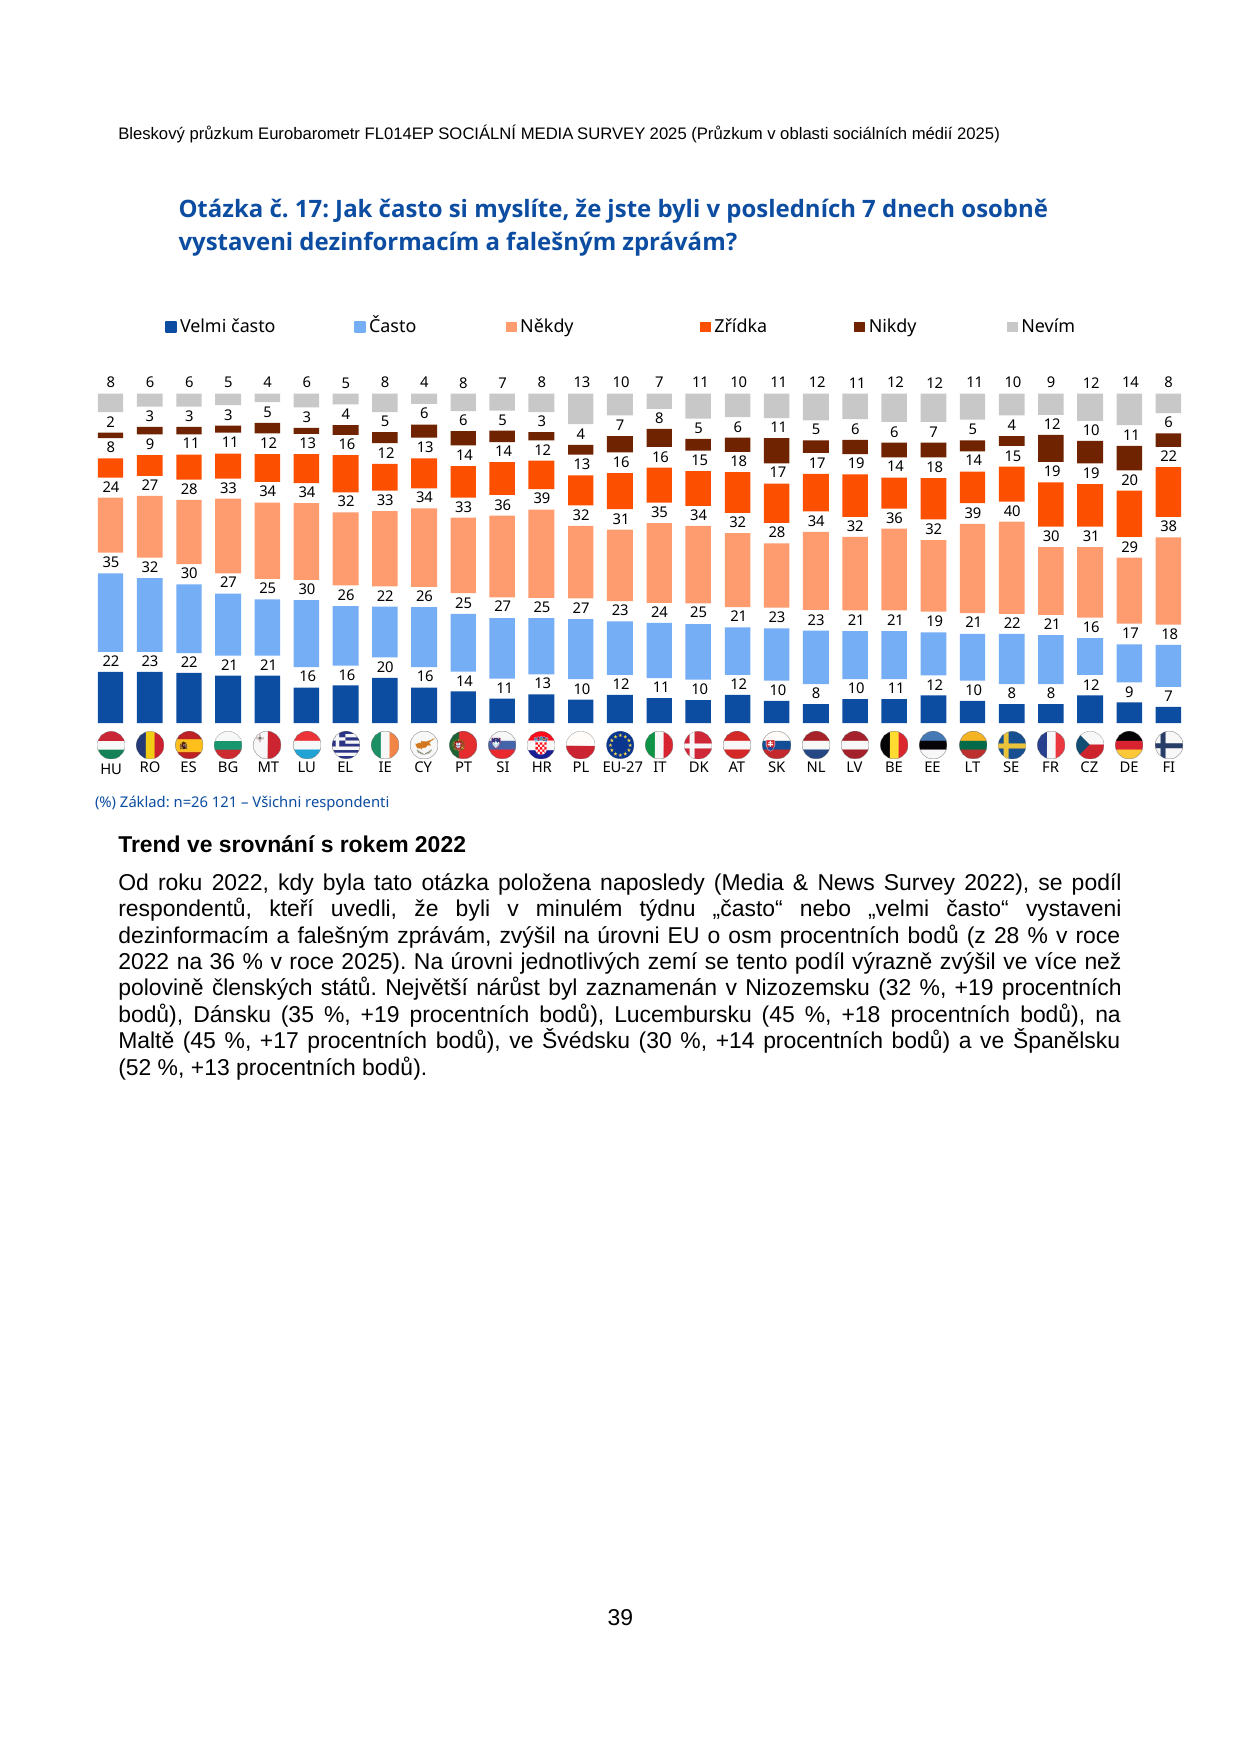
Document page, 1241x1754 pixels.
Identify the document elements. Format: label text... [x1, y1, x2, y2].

picture [684, 731, 712, 759]
picture [998, 731, 1026, 759]
picture [214, 731, 242, 759]
text Trend ve srovnání s rokem 2022 [118, 184, 1122, 237]
picture [293, 731, 321, 759]
picture [959, 731, 987, 759]
picture [606, 731, 634, 759]
picture [371, 731, 399, 759]
picture [880, 731, 908, 759]
picture [723, 731, 751, 759]
picture [488, 731, 516, 759]
picture [566, 731, 595, 759]
picture [841, 731, 869, 759]
picture [97, 731, 125, 759]
picture [136, 731, 164, 759]
picture [645, 731, 673, 759]
picture [253, 731, 281, 759]
picture [1037, 731, 1065, 759]
picture [527, 731, 555, 759]
picture [1155, 731, 1183, 759]
picture [1076, 731, 1104, 759]
picture [919, 731, 947, 759]
picture [332, 731, 360, 759]
text Trend ve srovnání s rokem 2022 [118, 819, 1122, 857]
picture [762, 731, 791, 759]
picture [1115, 731, 1143, 759]
text Od roku 2022, kdy byla tato otázka položena naposledy (Media & News Survey 2022), se podíl respondentů, kteří uvedli, že byli v minulém týdnu „často“ nebo „velmi často“ vystaveni dezinformacím a falešným zprávám, zvýšil na úrovni EU o osm procentních bodů (z 28 % v roce 2022 na 36 % v roce 2025). Na úrovni jednotlivých zemí se tento podíl výrazně zvýšil ve více než polovině členských států. Největší nárůst byl zaznamenán v Nizozemsku (32 %, +19 procentních bodů), Dánsku (35 %, +19 procentních bodů), Lucembursku (45 %, +18 procentních bodů), na Maltě (45 %, +17 procentních bodů), ve Švédsku (30 %, +14 procentních bodů) a ve Španělsku (52 %, +13 procentních bodů). [118, 869, 1122, 1080]
picture [175, 731, 203, 759]
picture [449, 731, 477, 759]
picture [802, 731, 830, 759]
picture [410, 731, 438, 759]
